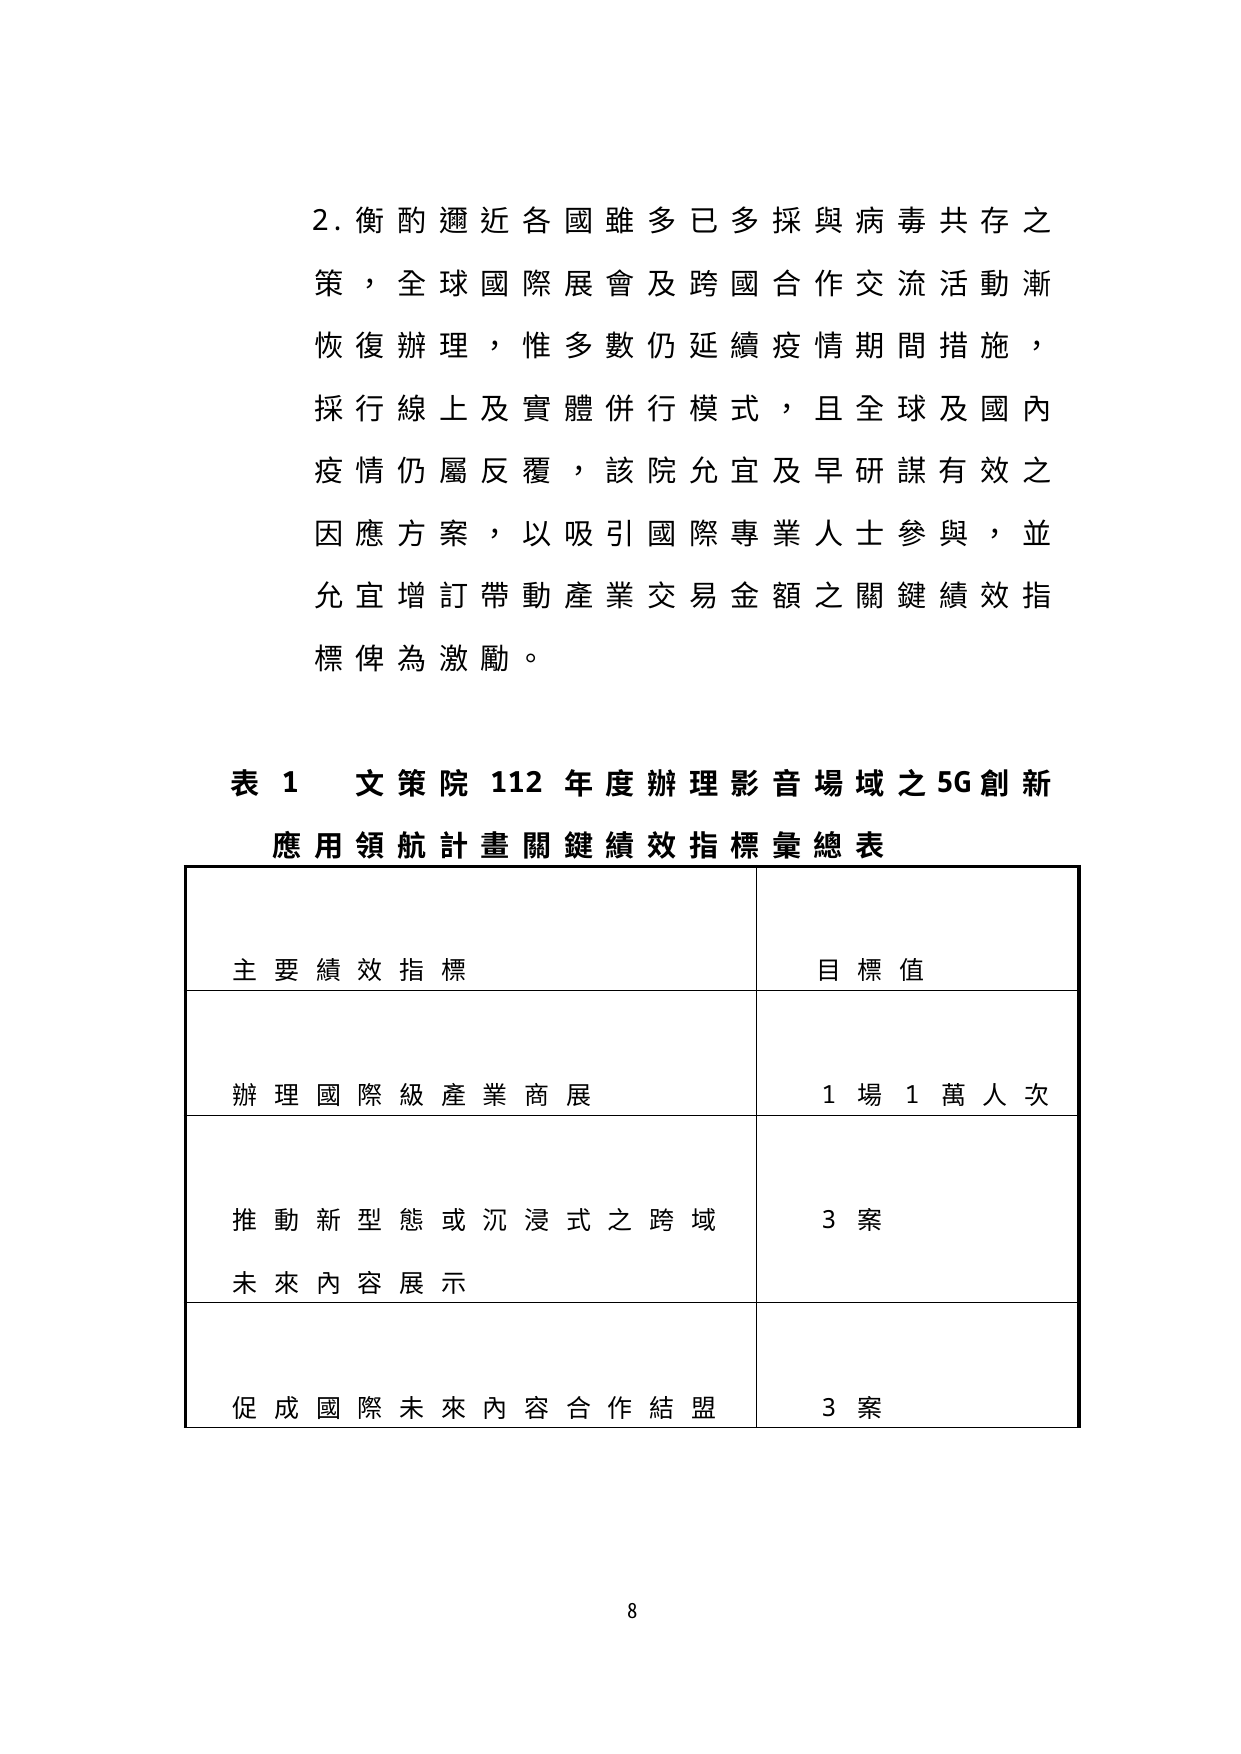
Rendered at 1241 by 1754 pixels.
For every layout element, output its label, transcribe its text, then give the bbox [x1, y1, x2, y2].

table_cell 3案 [757, 1303, 1077, 1427]
table_cell 推動新型態或沉浸式之跨域未來內容展示 [187, 1116, 756, 1302]
table_header 主要績效指標 [187, 868, 756, 990]
table_cell 3案 [757, 1116, 1077, 1302]
table_cell 促成國際未來內容合作結盟 [187, 1303, 756, 1427]
table_header 目標值 [757, 868, 1077, 990]
text 表1 文策院112年度辦理影音場域之5G創新應用領航計畫關鍵績效指標彙總表 [160, 740, 1058, 865]
text 2.衡酌邇近各國雖多已多採與病毒共存之策，全球國際展會及跨國合作交流活動漸恢復辦理，惟多數仍延續疫情期間措施，採行線上及實體併行模式，且全球及國內疫情仍屬反覆，該院允宜及早研謀有效之因應方案，以吸引國際專業人士參與，並允宜增訂帶動產業交易金額之關鍵績效指標俾為激勵。 [271, 177, 1058, 677]
table_cell 辦理國際級產業商展 [187, 991, 756, 1115]
table_cell 1場1萬人次 [757, 991, 1077, 1115]
